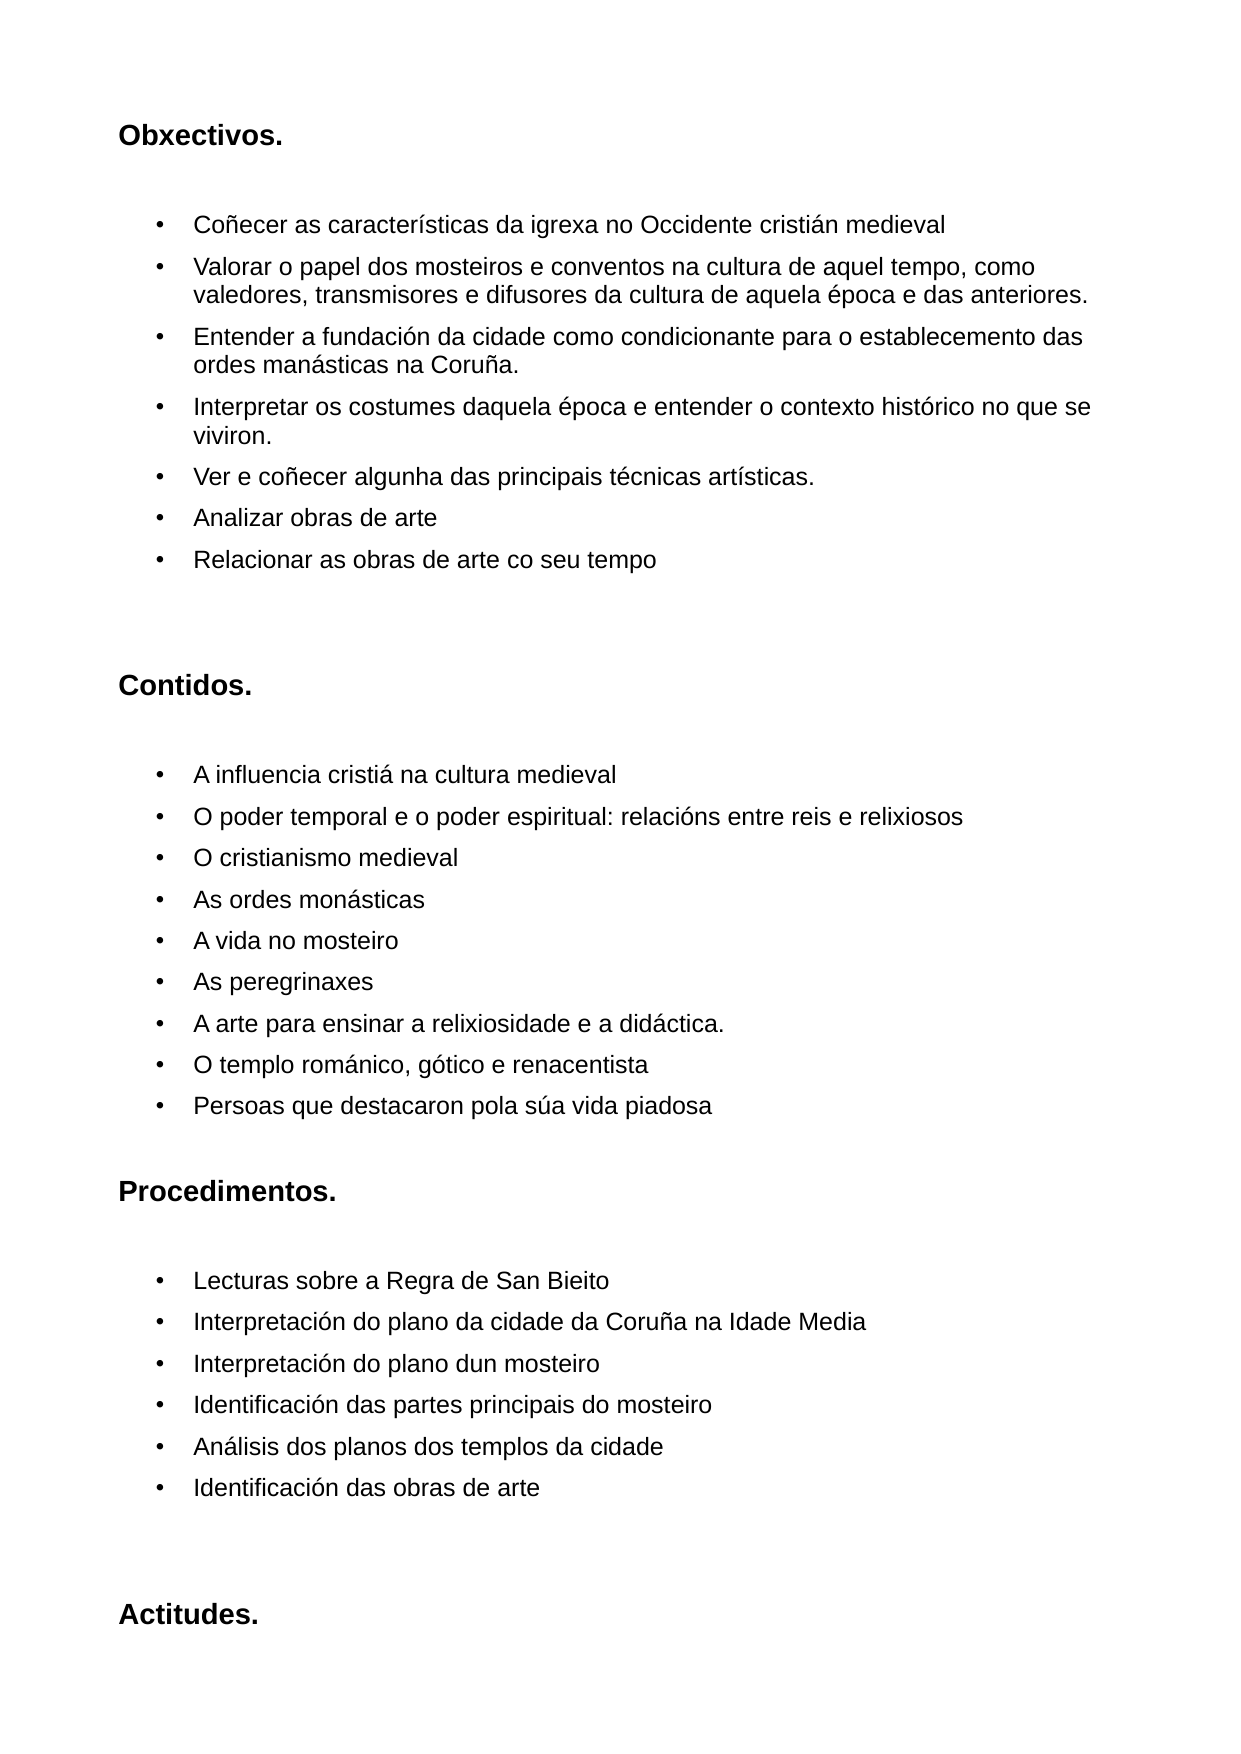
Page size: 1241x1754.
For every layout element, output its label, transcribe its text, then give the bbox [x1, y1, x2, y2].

list Interpretación do plano da cidade da Coruña na Idade Media [156, 1307, 1122, 1336]
list Analizar obras de arte [156, 503, 1122, 532]
list A arte para ensinar a relixiosidade e a didáctica. [156, 1009, 1122, 1037]
list Entender a fundación da cidade como condicionante para o establecemento das ordes manásticas na Coruña. [156, 322, 1122, 379]
list Identificación das partes principais do mosteiro [156, 1390, 1122, 1419]
text Contidos. [118, 668, 1122, 702]
text Procedimentos. [118, 1174, 1122, 1207]
list Relacionar as obras de arte co seu tempo [156, 544, 1122, 573]
list Persoas que destacaron pola súa vida piadosa [156, 1091, 1122, 1120]
list Interpretación do plano dun mosteiro [156, 1349, 1122, 1378]
text Obxectivos. [118, 118, 1122, 152]
list Lecturas sobre a Regra de San Bieito [156, 1266, 1122, 1295]
list Ver e coñecer algunha das principais técnicas artísticas. [156, 462, 1122, 491]
list O templo románico, gótico e renacentista [156, 1050, 1122, 1079]
list As peregrinaxes [156, 967, 1122, 996]
list A influencia cristiá na cultura medieval [156, 761, 1122, 789]
list As ordes monásticas [156, 884, 1122, 913]
text Actitudes. [118, 1597, 1122, 1630]
list A vida no mosteiro [156, 926, 1122, 955]
list Análisis dos planos dos templos da cidade [156, 1431, 1122, 1460]
list Identificación das obras de arte [156, 1473, 1122, 1502]
list Interpretar os costumes daquela época e entender o contexto histórico no que se viviron. [156, 392, 1122, 449]
list Valorar o papel dos mosteiros e conventos na cultura de aquel tempo, como valedores, transmisores e difusores da cultura de aquela época e das anteriores. [156, 252, 1122, 309]
list O poder temporal e o poder espiritual: relacións entre reis e relixiosos [156, 802, 1122, 831]
list O cristianismo medieval [156, 843, 1122, 872]
list Coñecer as características da igrexa no Occidente cristián medieval [156, 210, 1122, 239]
